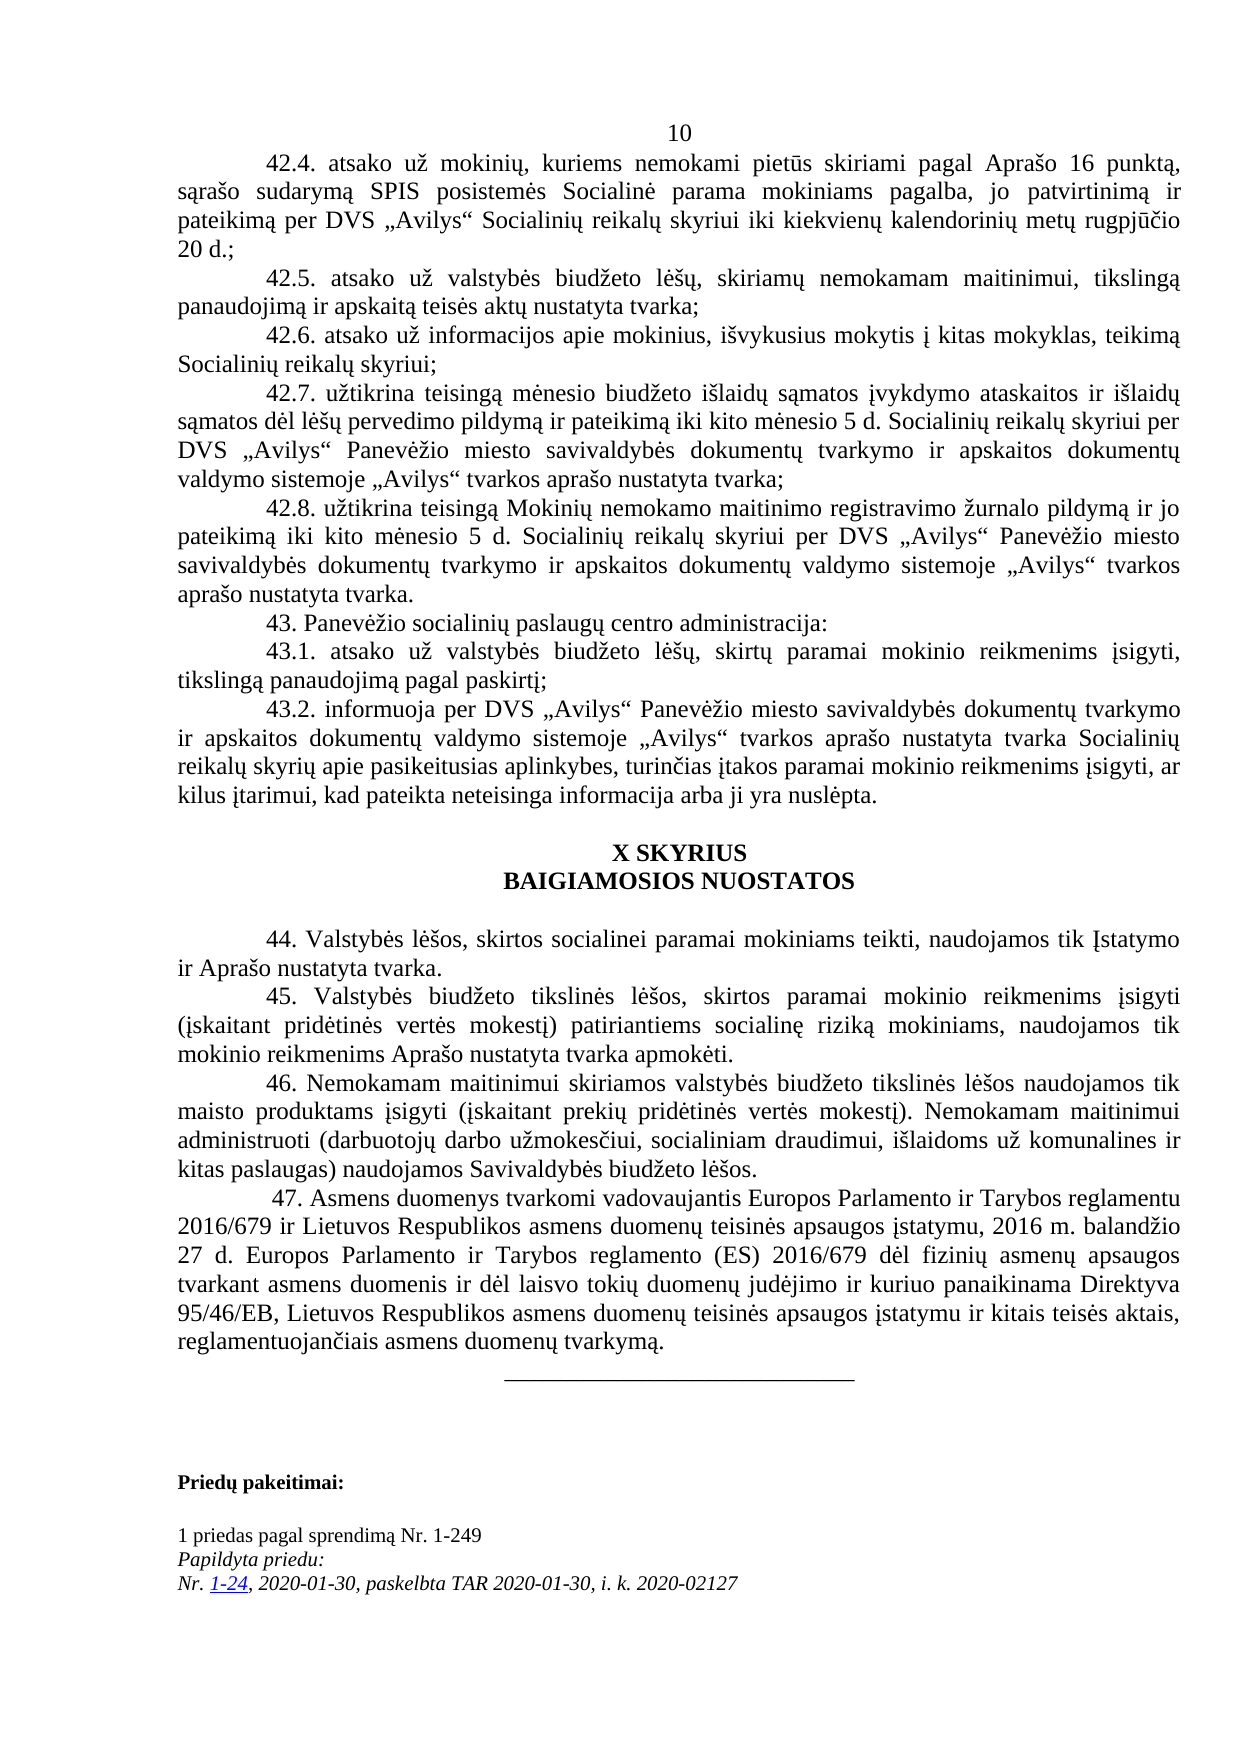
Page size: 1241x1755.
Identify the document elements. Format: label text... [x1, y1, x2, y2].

text 43.2. informuoja per DVS „Avilys“ Panevėžio miesto savivaldybės dokumentų tvarkymo ir apskaitos dokumentų valdymo sistemoje „Avilys“ tvarkos aprašo nustatyta tvarka Socialinių reikalų skyrių apie pasikeitusias aplinkybes, turinčias įtakos paramai mokinio reikmenims įsigyti, ar kilus įtarimui, kad pateikta neteisinga informacija arba ji yra nuslėpta. [177, 694, 1181, 809]
text 42.5. atsako už valstybės biudžeto lėšų, skiriamų nemokamam maitinimui, tikslingą panaudojimą ir apskaitą teisės aktų nustatyta tvarka; [177, 263, 1181, 320]
text 44. Valstybės lėšos, skirtos socialinei paramai mokiniams teikti, naudojamos tik Įstatymo ir Aprašo nustatyta tvarka. [177, 924, 1181, 981]
text 43. Panevėžio socialinių paslaugų centro administracija: [177, 608, 1181, 636]
text 42.7. užtikrina teisingą mėnesio biudžeto išlaidų sąmatos įvykdymo ataskaitos ir išlaidų sąmatos dėl lėšų pervedimo pildymą ir pateikimą iki kito mėnesio 5 d. Socialinių reikalų skyriui per DVS „Avilys“ Panevėžio miesto savivaldybės dokumentų tvarkymo ir apskaitos dokumentų valdymo sistemoje „Avilys“ tvarkos aprašo nustatyta tvarka; [177, 378, 1181, 493]
text 42.8. užtikrina teisingą Mokinių nemokamo maitinimo registravimo žurnalo pildymą ir jo pateikimą iki kito mėnesio 5 d. Socialinių reikalų skyriui per DVS „Avilys“ Panevėžio miesto savivaldybės dokumentų tvarkymo ir apskaitos dokumentų valdymo sistemoje „Avilys“ tvarkos aprašo nustatyta tvarka. [177, 493, 1181, 608]
text 43.1. atsako už valstybės biudžeto lėšų, skirtų paramai mokinio reikmenims įsigyti, tikslingą panaudojimą pagal paskirtį; [177, 636, 1181, 694]
text Nr. 1-24, 2020-01-30, paskelbta TAR 2020-01-30, i. k. 2020-02127 [177, 1571, 1181, 1595]
text 1 priedas pagal sprendimą Nr. 1-249 [177, 1523, 1181, 1547]
text Priedų pakeitimai: [177, 1470, 1181, 1494]
text ____________________________ [177, 1355, 1181, 1384]
text Papildyta priedu: [177, 1547, 1181, 1571]
text 45. Valstybės biudžeto tikslinės lėšos, skirtos paramai mokinio reikmenims įsigyti (įskaitant pridėtinės vertės mokestį) patiriantiems socialinę riziką mokiniams, naudojamos tik mokinio reikmenims Aprašo nustatyta tvarka apmokėti. [177, 981, 1181, 1068]
text 46. Nemokamam maitinimui skiriamos valstybės biudžeto tikslinės lėšos naudojamos tik maisto produktams įsigyti (įskaitant prekių pridėtinės vertės mokestį). Nemokamam maitinimui administruoti (darbuotojų darbo užmokesčiui, socialiniam draudimui, išlaidoms už komunalines ir kitas paslaugas) naudojamos Savivaldybės biudžeto lėšos. [177, 1068, 1181, 1183]
text BAIGIAMOSIOS NUOSTATOS [177, 866, 1181, 895]
text X SKYRIUS [177, 838, 1181, 866]
text 42.4. atsako už mokinių, kuriems nemokami pietūs skiriami pagal Aprašo 16 punktą, sąrašo sudarymą SPIS posistemės Socialinė parama mokiniams pagalba, jo patvirtinimą ir pateikimą per DVS „Avilys“ Socialinių reikalų skyriui iki kiekvienų kalendorinių metų rugpjūčio 20 d.; [177, 148, 1181, 263]
text 47. Asmens duomenys tvarkomi vadovaujantis Europos Parlamento ir Tarybos reglamentu 2016/679 ir Lietuvos Respublikos asmens duomenų teisinės apsaugos įstatymu, 2016 m. balandžio 27 d. Europos Parlamento ir Tarybos reglamento (ES) 2016/679 dėl fizinių asmenų apsaugos tvarkant asmens duomenis ir dėl laisvo tokių duomenų judėjimo ir kuriuo panaikinama Direktyva 95/46/EB, Lietuvos Respublikos asmens duomenų teisinės apsaugos įstatymu ir kitais teisės aktais, reglamentuojančiais asmens duomenų tvarkymą. [177, 1183, 1181, 1355]
text 42.6. atsako už informacijos apie mokinius, išvykusius mokytis į kitas mokyklas, teikimą Socialinių reikalų skyriui; [177, 320, 1181, 378]
